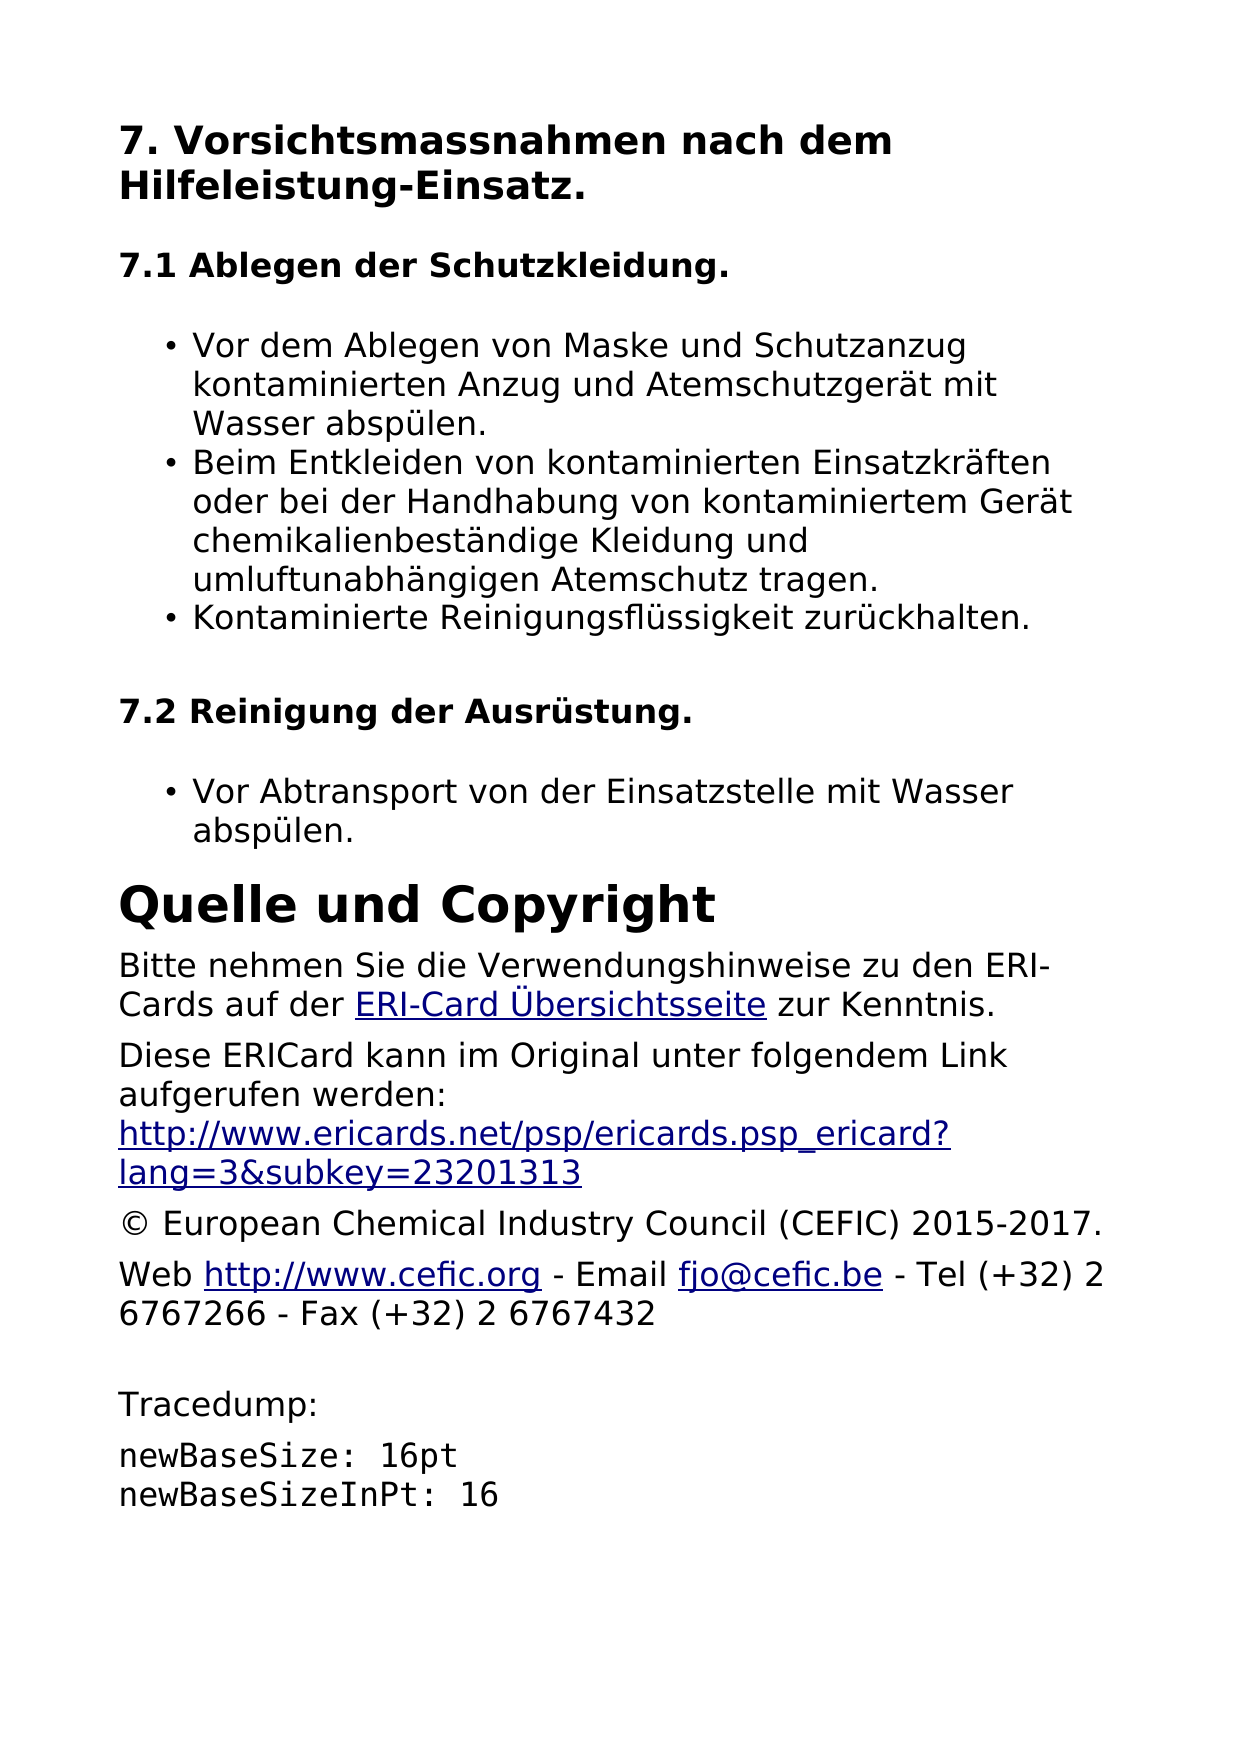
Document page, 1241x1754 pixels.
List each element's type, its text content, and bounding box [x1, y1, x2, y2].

subtitle 7. Vorsichtsmassnahmen nach dem Hilfeleistung-Einsatz. [118, 118, 1122, 208]
text © European Chemical Industry Council (CEFIC) 2015-2017. [118, 1204, 1122, 1243]
list Kontaminierte Reinigungsflüssigkeit zurückhalten. [177, 599, 1122, 638]
text Web http://www.cefic.org - Email fjo@cefic.be - Tel (+32) 2 6767266 - Fax (+32) 2 6767432 [118, 1256, 1122, 1334]
text newBaseSize: 16pt newBaseSizeInPt: 16 [118, 1436, 1122, 1514]
list Vor Abtransport von der Einsatzstelle mit Wasser abspülen. [177, 773, 1122, 851]
subtitle 7.2 Reinigung der Ausrüstung. [118, 692, 1122, 731]
subtitle 7.1 Ablegen der Schutzkleidung. [118, 246, 1122, 285]
list Beim Entkleiden von kontaminierten Einsatzkräften oder bei der Handhabung von kontaminiertem Gerät chemikalienbeständige Kleidung und umluftunabhängigen Atemschutz tragen. [177, 443, 1122, 599]
text Tracedump: [118, 1346, 1122, 1424]
text Diese ERICard kann im Original unter folgendem Link aufgerufen werden: http://www.ericards.net/psp/ericards.psp_ericard?lang=3&subkey=23201313 [118, 1037, 1122, 1192]
list Vor dem Ablegen von Maske und Schutzanzug kontaminierten Anzug und Atemschutzgerät mit Wasser abspülen. [177, 327, 1122, 443]
text Bitte nehmen Sie die Verwendungshinweise zu den ERI-Cards auf der ERI-Card Übersichtsseite zur Kenntnis. [118, 946, 1122, 1024]
subtitle Quelle und Copyright [118, 876, 1122, 934]
